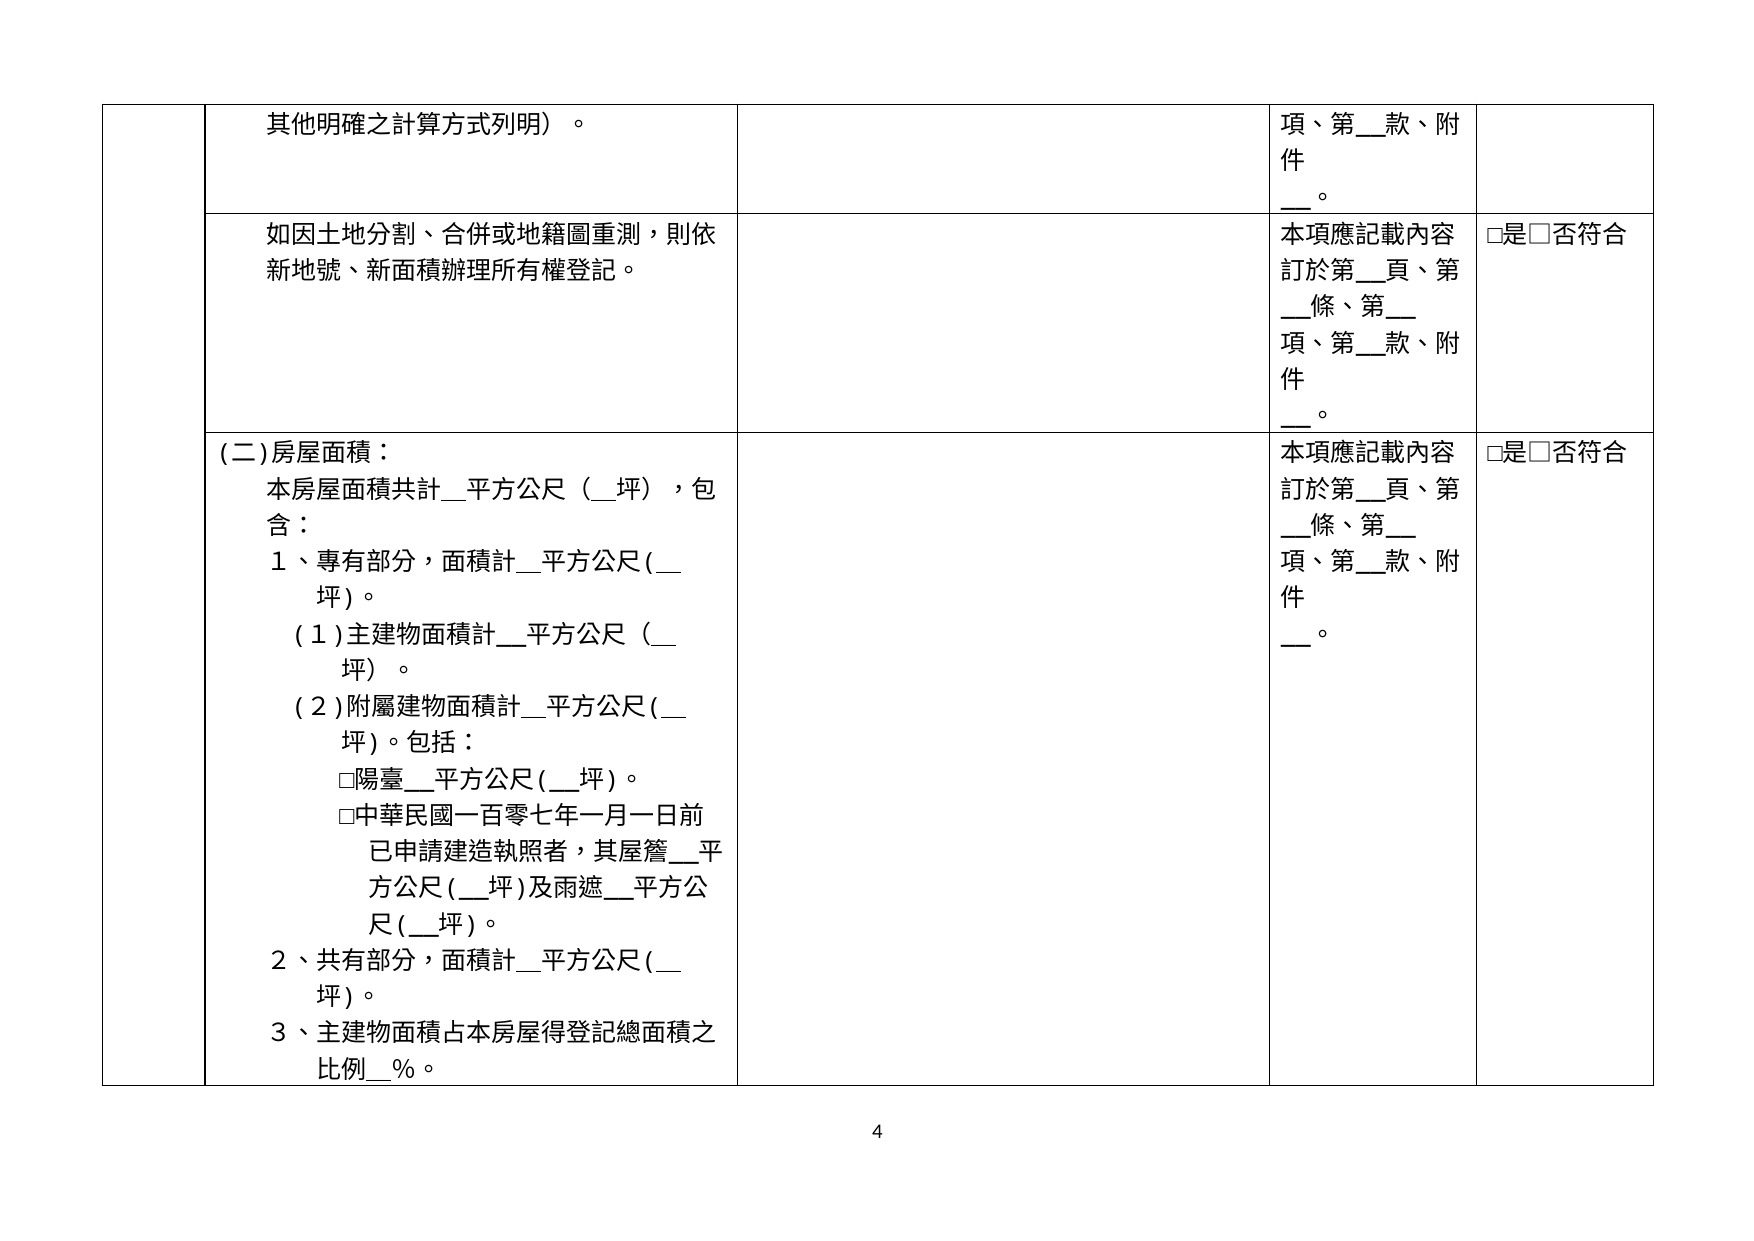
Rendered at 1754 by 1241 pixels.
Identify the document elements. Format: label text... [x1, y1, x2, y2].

table_cell [738, 214, 1269, 432]
table_cell [738, 433, 1269, 1085]
table_cell 其他明確之計算方式列明）。 [206, 105, 737, 213]
table_cell (二)房屋面積： 本房屋面積共計＿平方公尺（＿坪），包含： １、專有部分，面積計＿平方公尺(＿坪)。 (１)主建物面積計__平方公尺（＿坪）。 (２)附屬建物面積計＿平方公尺(＿坪)。包括： □陽臺__平方公尺(__坪)。 □中華民國一百零七年一月一日前已申請建造執照者，其屋簷__平方公尺(__坪)及雨遮__平方公尺(__坪)。 ２、共有部分，面積計＿平方公尺(＿坪)。 ３、主建物面積占本房屋得登記總面積之比例＿％。 [206, 433, 737, 1085]
table_cell 本項應記載內容訂於第__頁、第__條、第__項、第__款、附件 __。 [1270, 433, 1476, 1085]
table_cell 如因土地分割、合併或地籍圖重測，則依新地號、新面積辦理所有權登記。 [206, 214, 737, 432]
table_cell [738, 105, 1269, 213]
table_cell □是□否符合 [1477, 433, 1653, 1085]
table_cell [1477, 105, 1653, 213]
table_cell 項、第__款、附件 __。 [1270, 105, 1476, 213]
table_cell 本項應記載內容訂於第__頁、第__條、第__項、第__款、附件 __。 [1270, 214, 1476, 432]
table_cell [103, 105, 204, 1085]
table_cell □是□否符合 [1477, 214, 1653, 432]
